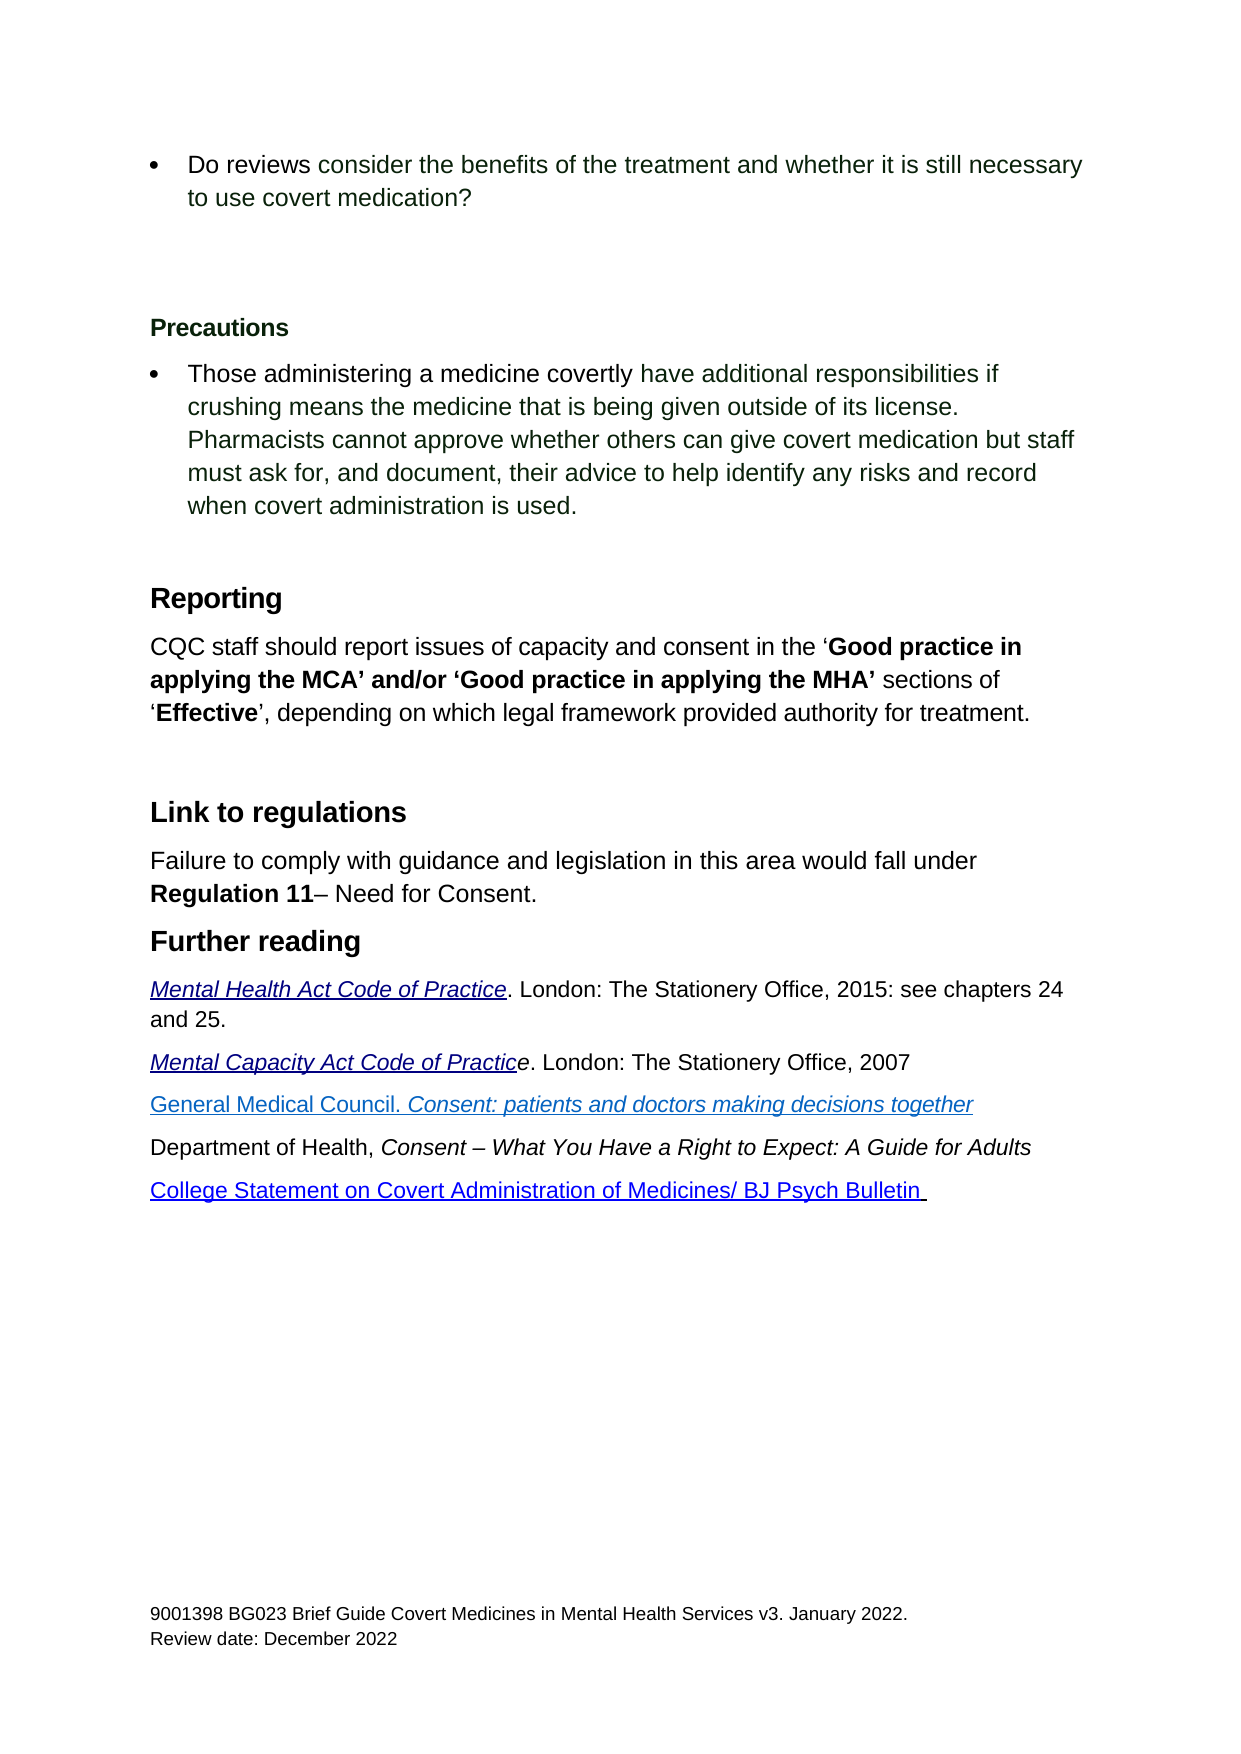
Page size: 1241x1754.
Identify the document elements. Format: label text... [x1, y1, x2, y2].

text Failure to comply with guidance and legislation in this area would fall under Regulation 11– Need for Consent. [150, 846, 1091, 908]
text CQC staff should report issues of capacity and consent in the ‘Good practice in applying the MCA’ and/or ‘Good practice in applying the MHA’ sections of ‘Effective’, depending on which legal framework provided authority for treatment. [150, 632, 1091, 727]
list Those administering a medicine covertly have additional responsibilities if crushing means the medicine that is being given outside of its license. Pharmacists cannot approve whether others can give covert medication but staff must ask for, and document, their advice to help identify any risks and record when covert administration is used. [150, 359, 1091, 520]
text Further reading [150, 924, 1091, 958]
text Precautions [150, 313, 1091, 342]
list Do reviews consider the benefits of the treatment and whether it is still necessary to use covert medication? [150, 150, 1091, 212]
text Mental Health Act Code of Practice. London: The Stationery Office, 2015: see chapters 24 and 25. [150, 976, 1091, 1032]
text General Medical Council. Consent: patients and doctors making decisions together [150, 1091, 1091, 1117]
text Department of Health, Consent – What You Have a Right to Expect: A Guide for Adults [150, 1134, 1091, 1160]
text Reporting [150, 581, 1091, 615]
text Link to regulations [150, 795, 1091, 828]
text College Statement on Covert Administration of Medicines/ BJ Psych Bulletin [150, 1177, 1091, 1203]
text Mental Capacity Act Code of Practice. London: The Stationery Office, 2007 [150, 1048, 1091, 1075]
